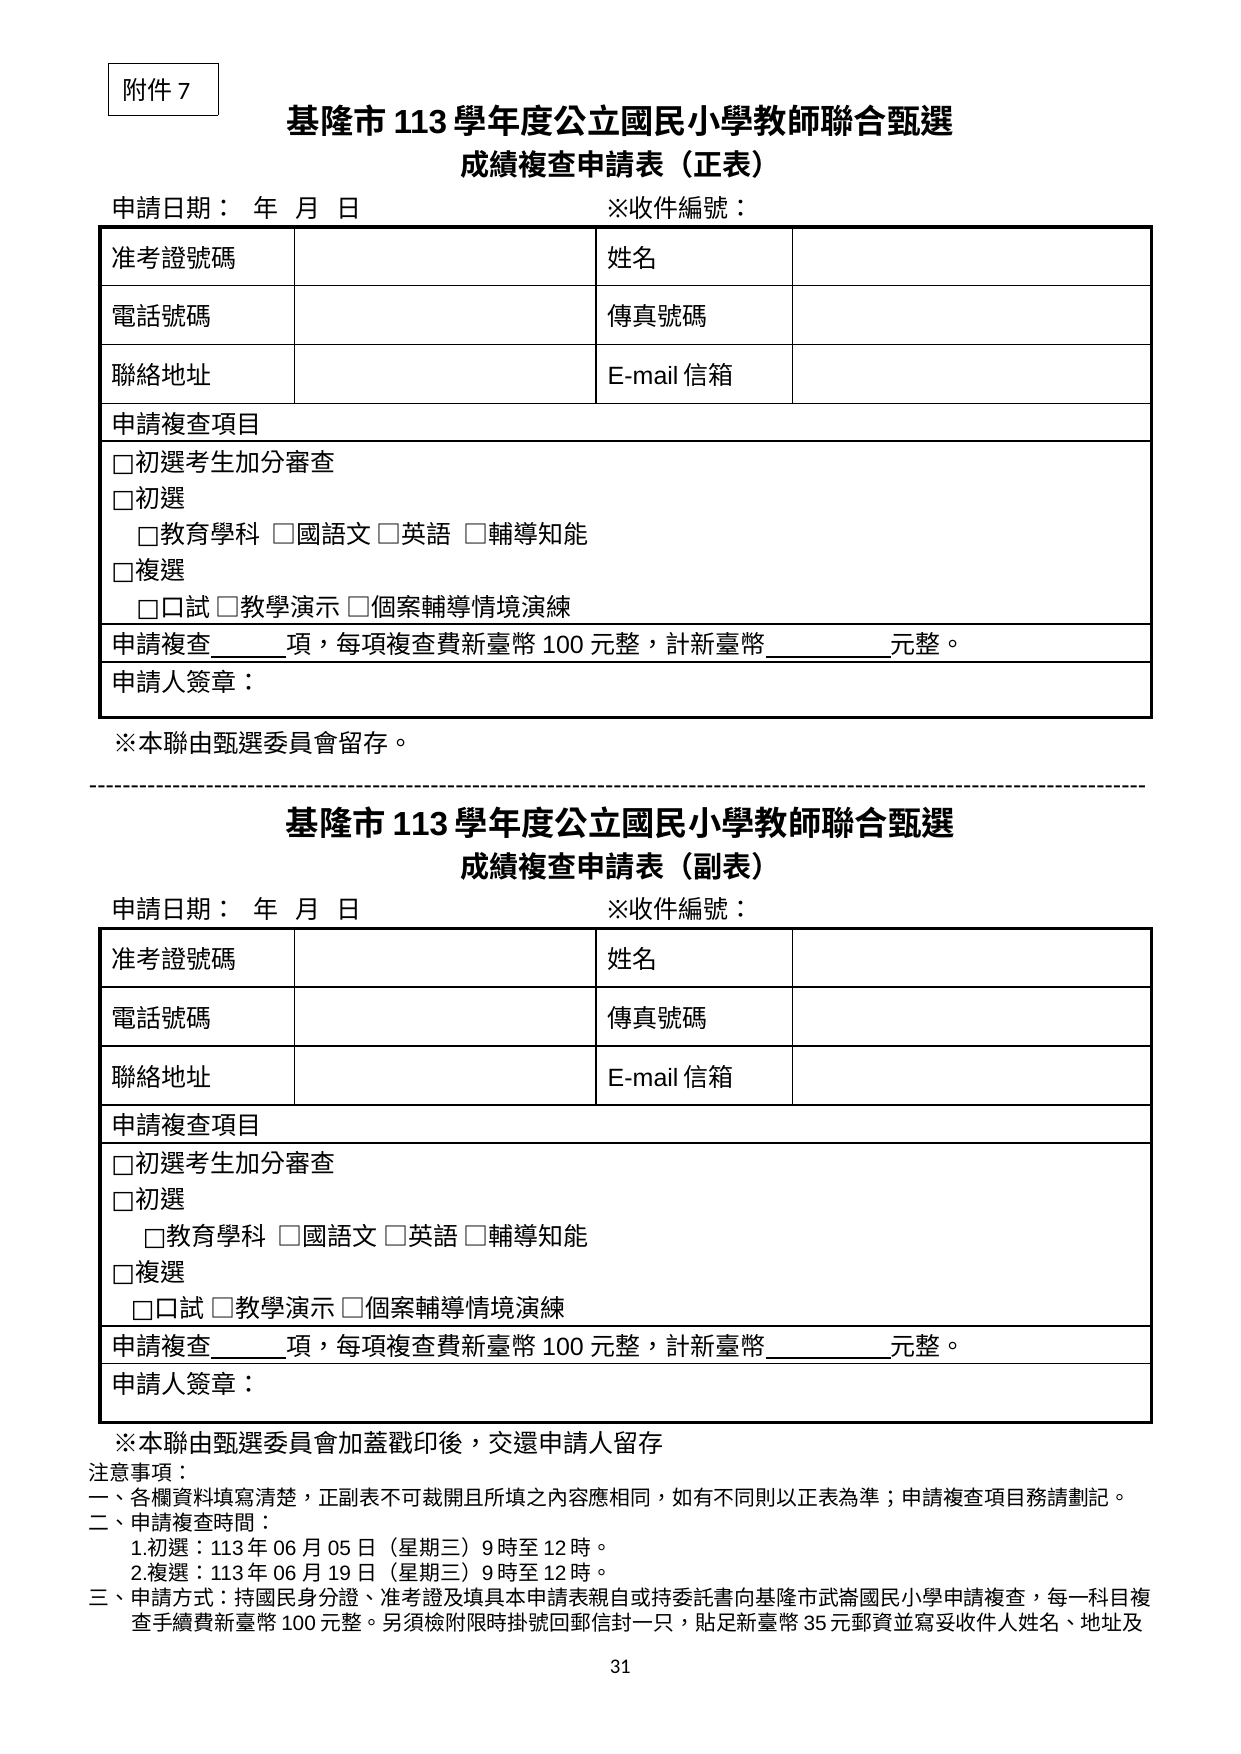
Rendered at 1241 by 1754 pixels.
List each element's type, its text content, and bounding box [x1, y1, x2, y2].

text 二、申請複查時間： [89, 1510, 1152, 1535]
text 三、申請方式：持國民身分證、准考證及填具本申請表親自或持委託書向基隆市武崙國民小學申請複查，每一科目複查手續費新臺幣100元整。另須檢附限時掛號回郵信封一只，貼足新臺幣35元郵資並寫妥收件人姓名、地址及 [89, 1585, 1152, 1635]
table_cell 聯絡地址 [102, 345, 294, 403]
text 附件7 [122, 71, 203, 107]
table_cell 電話號碼 [102, 286, 294, 343]
text ※本聯由甄選委員會加蓋戳印後，交還申請人留存 [89, 1424, 1152, 1460]
text ※本聯由甄選委員會留存。 [89, 719, 1152, 760]
text 注意事項： [89, 1460, 1152, 1485]
table_cell [793, 988, 1150, 1045]
table_cell [793, 930, 1150, 986]
text 基隆市113學年度公立國民小學教師聯合甄選 [89, 100, 1152, 142]
text 基隆市113學年度公立國民小學教師聯合甄選 [89, 802, 1152, 844]
text ------------------------------------------------------------------------------------------------------------------------------- [89, 760, 1152, 802]
text 成績複查申請表（副表） [89, 844, 1152, 885]
table_cell 申請複查項目 [102, 1106, 1150, 1142]
table_cell [793, 286, 1150, 343]
table_cell 申請複查 項，每項複查費新臺幣 100 元整，計新臺幣 元整。 [102, 1327, 1150, 1363]
table_cell 聯絡地址 [102, 1047, 294, 1104]
table_cell [295, 1047, 595, 1104]
text 一、各欄資料填寫清楚，正副表不可裁開且所填之內容應相同，如有不同則以正表為準；申請複查項目務請劃記。 [89, 1485, 1152, 1510]
table_cell [793, 1047, 1150, 1104]
table_header ※收件編號： [596, 184, 1152, 225]
table_cell 傳真號碼 [597, 286, 792, 343]
table_cell 申請複查項目 [102, 404, 1150, 440]
table_cell [295, 930, 595, 986]
table_cell □初選考生加分審查 □初選 □教育學科 □國語文 □英語 □輔導知能 □複選 □口試 □教學演示 □個案輔導情境演練 [102, 442, 1150, 623]
table_cell 傳真號碼 [597, 988, 792, 1045]
table_cell 姓名 [597, 930, 792, 986]
text 1.初選：113年 06 月 05 日（星期三）9時至12時。 [89, 1535, 1152, 1560]
table_cell E-mail信箱 [597, 345, 792, 403]
table_cell 申請人簽章： [102, 663, 1150, 716]
table_cell □初選考生加分審查 □初選 □教育學科 □國語文 □英語 □輔導知能 □複選 □口試 □教學演示 □個案輔導情境演練 [102, 1144, 1150, 1325]
table_cell 姓名 [597, 229, 792, 284]
table_cell 准考證號碼 [102, 930, 294, 986]
table_header ※收件編號： [596, 885, 1152, 927]
text 成績複查申請表（正表） [89, 142, 1152, 184]
table_cell 申請複查 項，每項複查費新臺幣 100 元整，計新臺幣 元整。 [102, 625, 1150, 661]
table_header 申請日期： 年 月 日 [100, 184, 596, 225]
text 2.複選：113年 06 月 19 日（星期三）9時至12時。 [89, 1560, 1152, 1585]
table_cell [295, 345, 595, 403]
table_cell 申請人簽章： [102, 1364, 1150, 1421]
table_cell [793, 345, 1150, 403]
table_cell [295, 229, 595, 284]
table_cell [295, 286, 595, 343]
table_cell [793, 229, 1150, 284]
table_cell [295, 988, 595, 1045]
table_cell 准考證號碼 [102, 229, 294, 284]
table_cell E-mail信箱 [597, 1047, 792, 1104]
table_cell 電話號碼 [102, 988, 294, 1045]
table_header 申請日期： 年 月 日 [100, 885, 596, 927]
